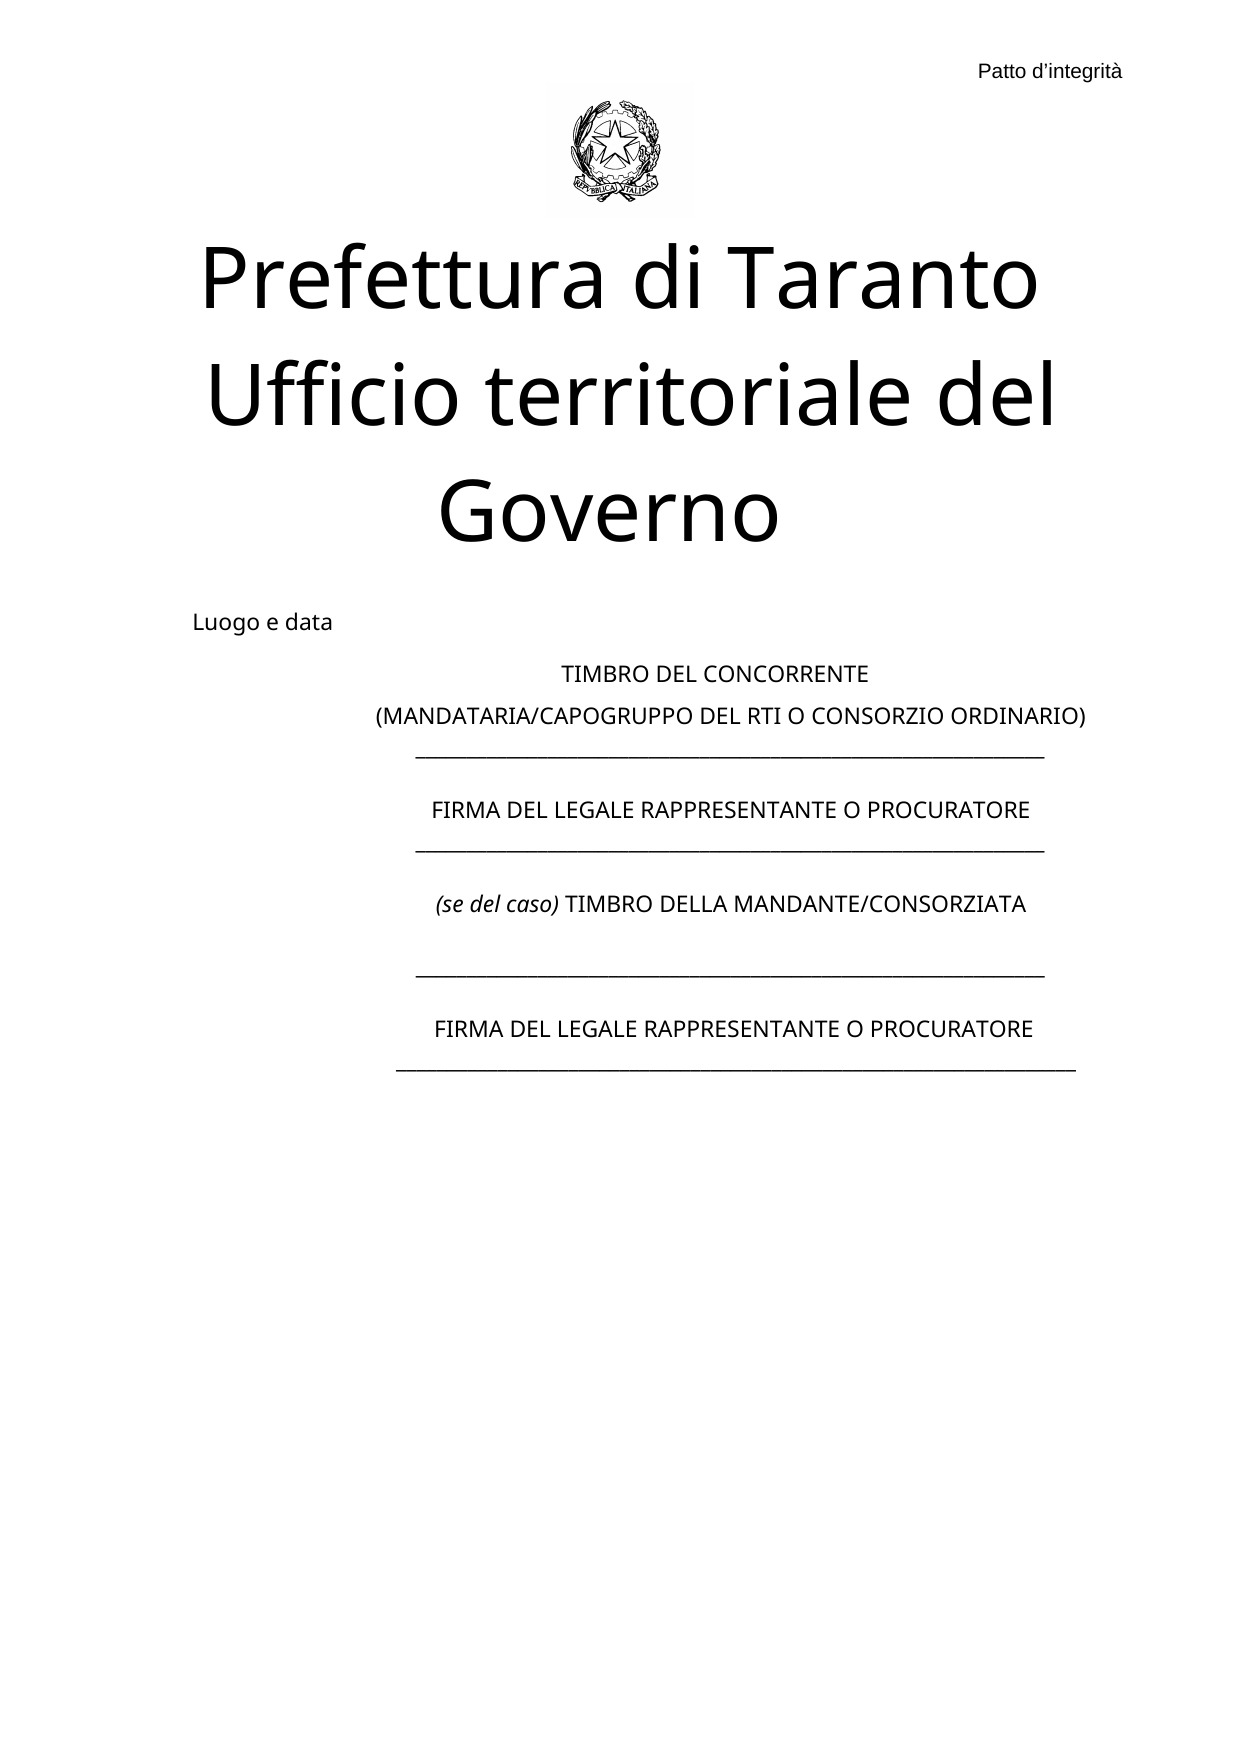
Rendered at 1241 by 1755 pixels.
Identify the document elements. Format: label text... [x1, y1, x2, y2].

text FIRMA DEL LEGALE RAPPRESENTANTE O PROCURATORE [339, 794, 1122, 825]
text ______________________________________________________________ [339, 919, 1122, 981]
text (se del caso) TIMBRO DELLA MANDANTE/CONSORZIATA [339, 887, 1122, 919]
text TIMBRO DEL CONCORRENTE [118, 658, 1122, 689]
text ___________________________________________________________________ [339, 1044, 1122, 1075]
text Luogo e data [118, 606, 1122, 637]
text ______________________________________________________________ [339, 731, 1122, 762]
text ______________________________________________________________ [339, 825, 1122, 856]
text (MANDATARIA/CAPOGRUPPO DEL RTI O CONSORZIO ORDINARIO) [339, 700, 1122, 731]
text FIRMA DEL LEGALE RAPPRESENTANTE O PROCURATORE [339, 1012, 1122, 1044]
